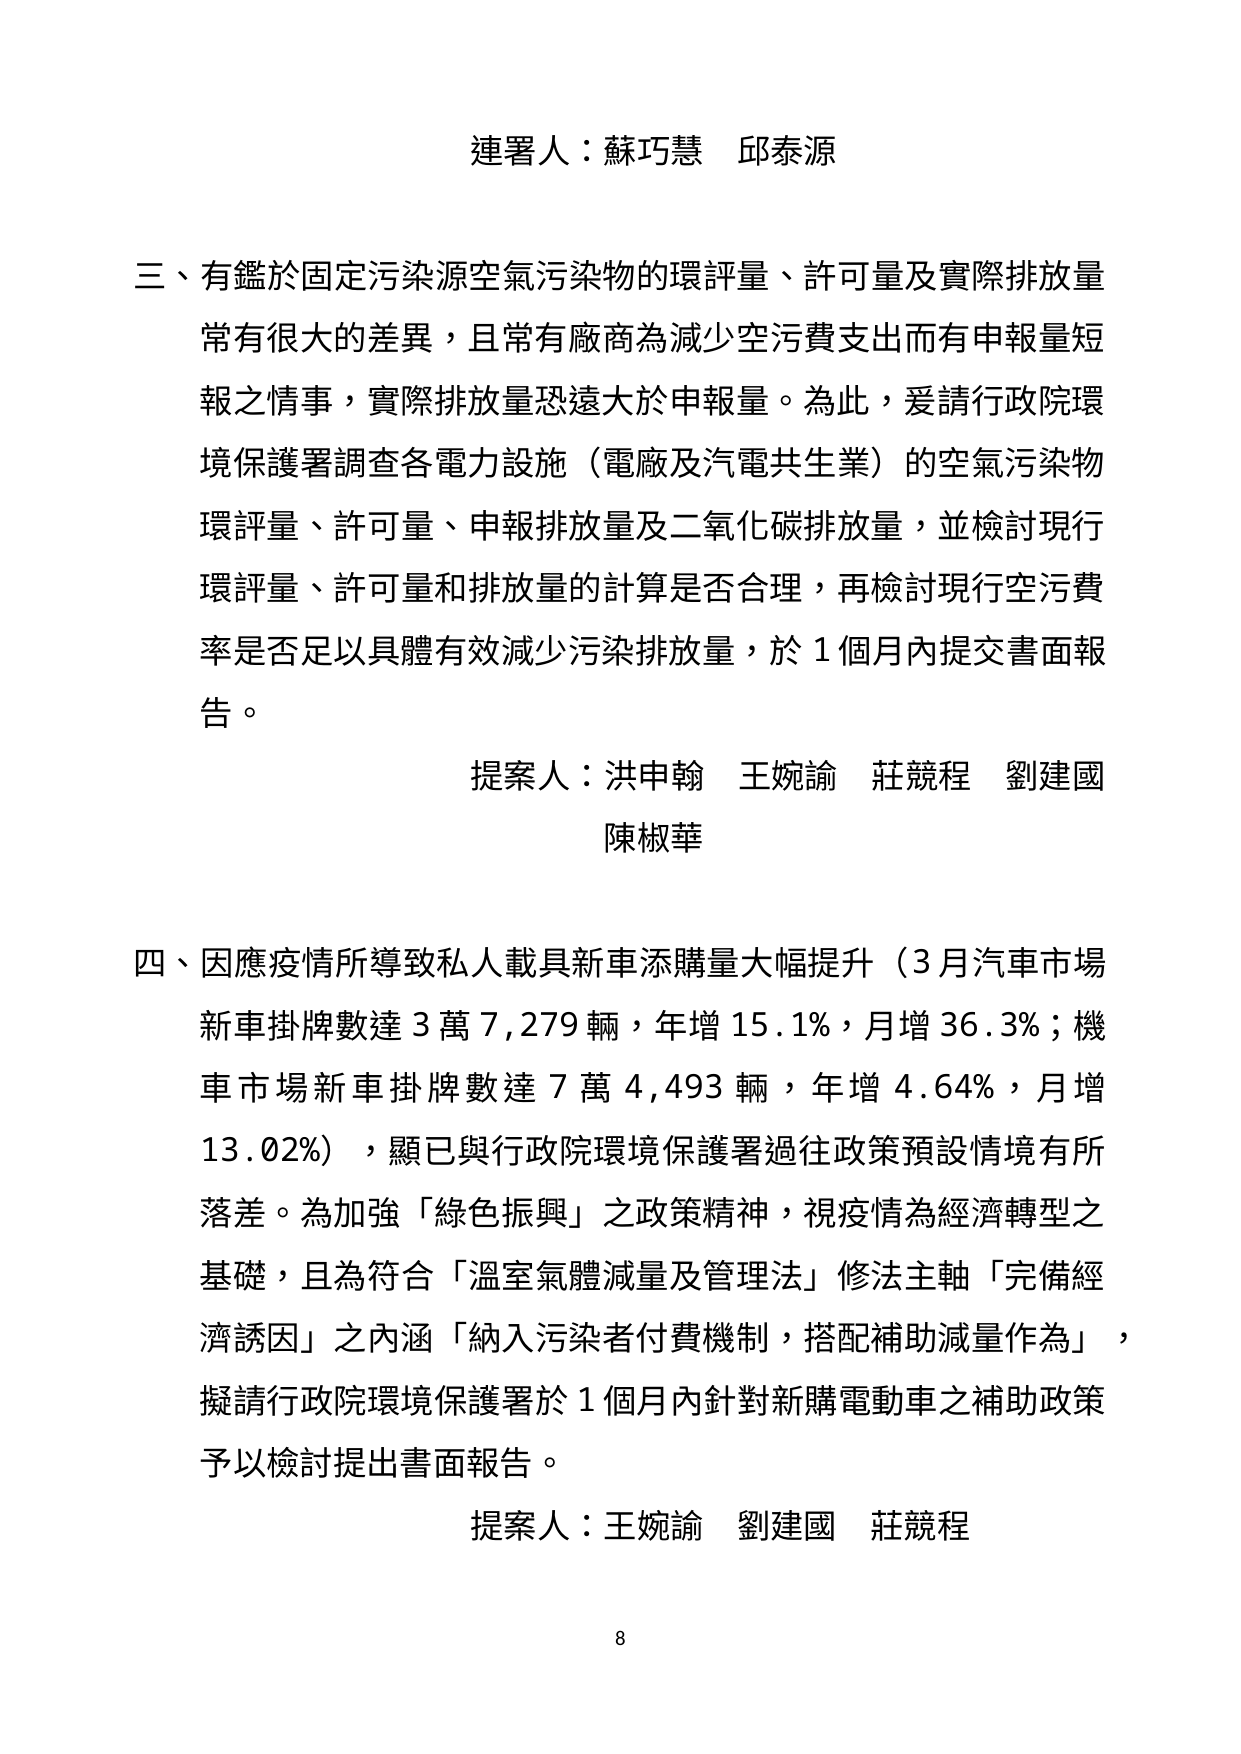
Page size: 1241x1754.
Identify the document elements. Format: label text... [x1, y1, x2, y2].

text 連署人：蘇巧慧 邱泰源 [470, 107, 1107, 169]
text 提案人：王婉諭 劉建國 莊競程 [470, 1482, 1107, 1544]
text 提案人：洪申翰 王婉諭 莊競程 劉建國 陳椒華 [470, 732, 1107, 857]
text 三、有鑑於固定污染源空氣污染物的環評量、許可量及實際排放量常有很大的差異，且常有廠商為減少空污費支出而有申報量短報之情事，實際排放量恐遠大於申報量。為此，爰請行政院環境保護署調查各電力設施（電廠及汽電共生業）的空氣污染物環評量、許可量、申報排放量及二氧化碳排放量，並檢討現行環評量、許可量和排放量的計算是否合理，再檢討現行空污費率是否足以具體有效減少污染排放量，於1個月內提交書面報告。 [133, 232, 1107, 732]
text 四、因應疫情所導致私人載具新車添購量大幅提升（3月汽車市場新車掛牌數達3萬7,279輛，年增15.1%，月增36.3%；機車市場新車掛牌數達7萬4,493輛，年增4.64%，月增13.02%），顯已與行政院環境保護署過往政策預設情境有所落差。為加強「綠色振興」之政策精神，視疫情為經濟轉型之基礎，且為符合「溫室氣體減量及管理法」修法主軸「完備經濟誘因」之內涵「納入污染者付費機制，搭配補助減量作為」，擬請行政院環境保護署於1個月內針對新購電動車之補助政策予以檢討提出書面報告。 [133, 919, 1107, 1482]
